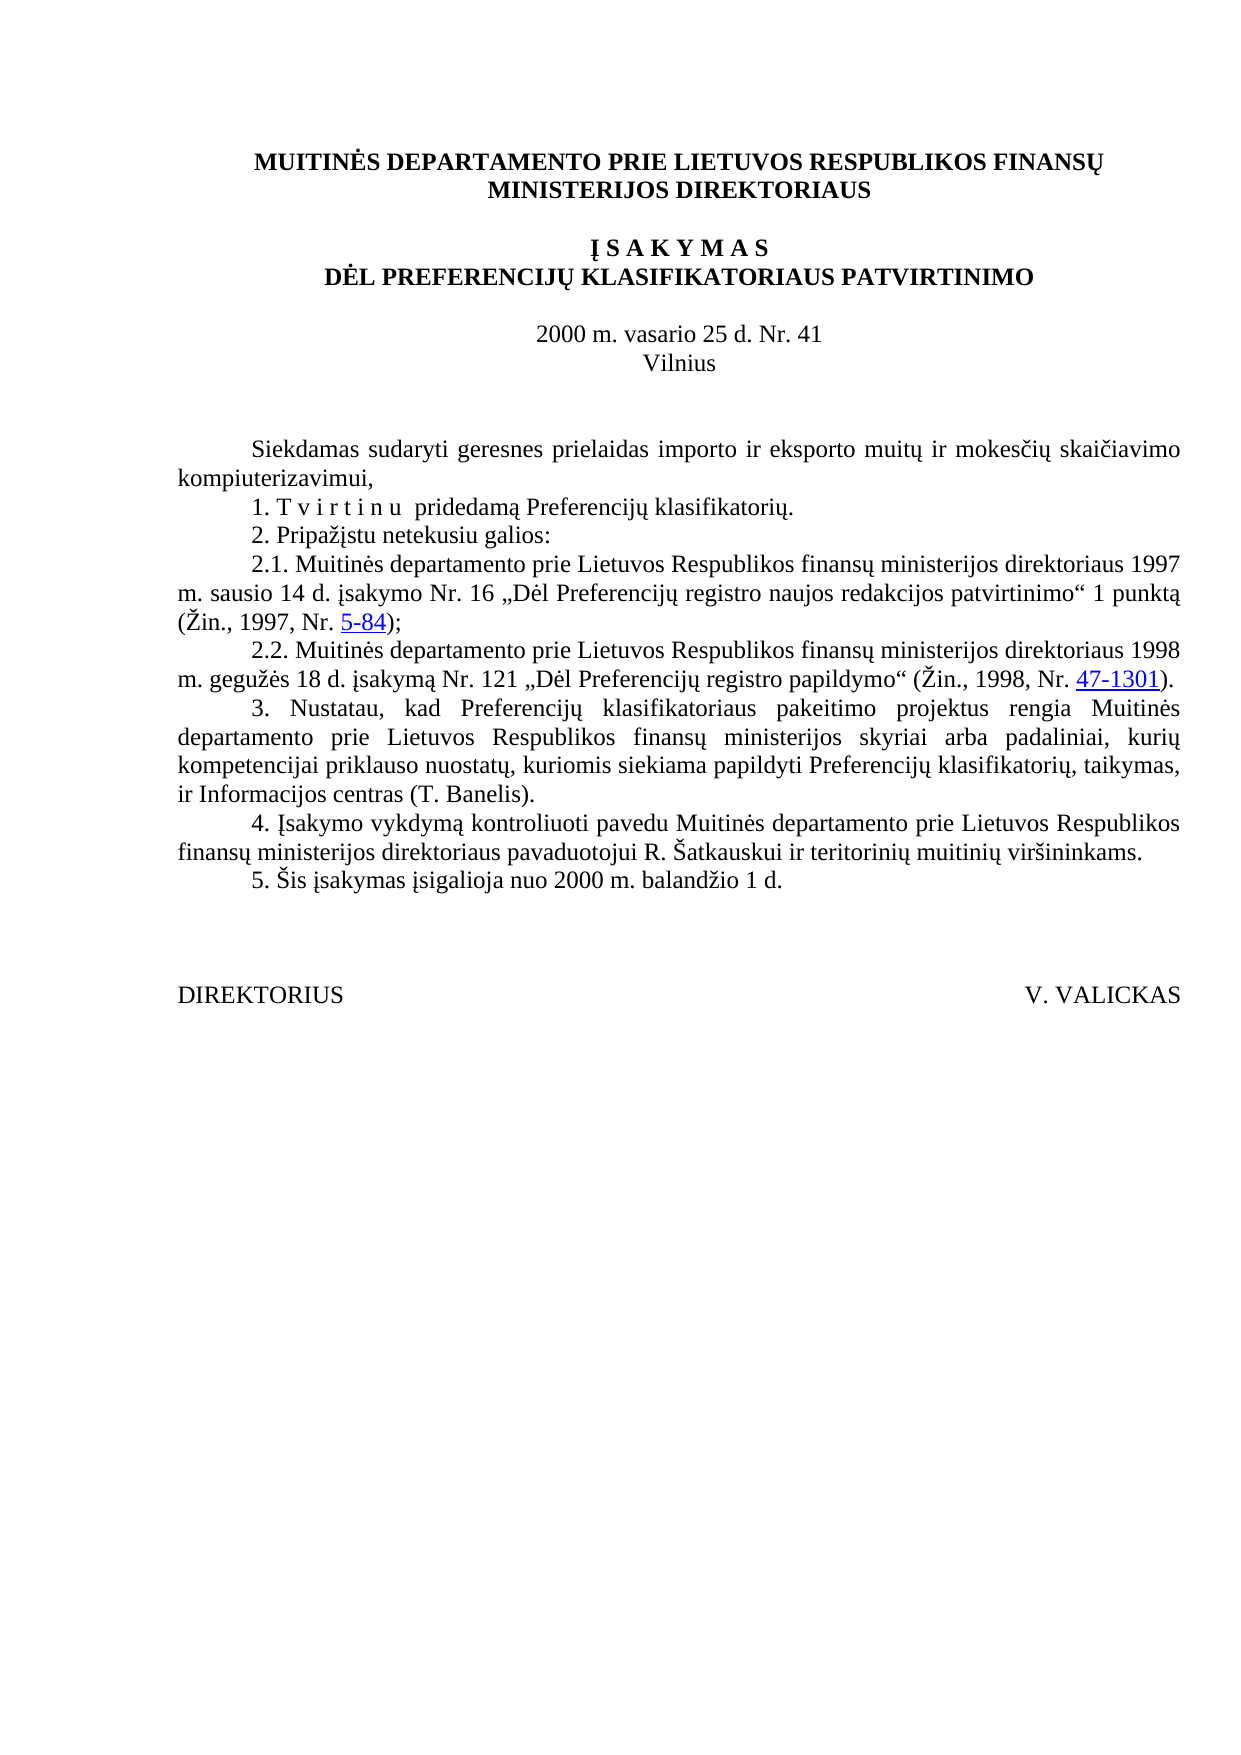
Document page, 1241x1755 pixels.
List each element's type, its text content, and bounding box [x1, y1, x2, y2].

text MUITINĖS DEPARTAMENTO PRIE LIETUVOS RESPUBLIKOS FINANSŲ MINISTERIJOS DIREKTORIAUS [177, 147, 1181, 204]
text Direktorius V. Valickas [177, 981, 1181, 1009]
text DĖL PREFERENCIJŲ KLASIFIKATORIAUS PATVIRTINIMO [177, 262, 1181, 291]
text 2000 m. vasario 25 d. Nr. 41 [177, 319, 1181, 348]
text 4. Įsakymo vykdymą kontroliuoti pavedu Muitinės departamento prie Lietuvos Respublikos finansų ministerijos direktoriaus pavaduotojui R. Šatkauskui ir teritorinių muitinių viršininkams. [177, 808, 1181, 866]
text 5. Šis įsakymas įsigalioja nuo 2000 m. balandžio 1 d. [177, 866, 1181, 894]
text 1. Tvirtinu pridedamą Preferencijų klasifikatorių. [177, 492, 1181, 521]
text 2. Pripažįstu netekusiu galios: [177, 521, 1181, 549]
text 2.1. Muitinės departamento prie Lietuvos Respublikos finansų ministerijos direktoriaus 1997 m. sausio 14 d. įsakymo Nr. 16 „Dėl Preferencijų registro naujos redakcijos patvirtinimo“ 1 punktą (Žin., 1997, Nr. 5-84); [177, 549, 1181, 636]
text 2.2. Muitinės departamento prie Lietuvos Respublikos finansų ministerijos direktoriaus 1998 m. gegužės 18 d. įsakymą Nr. 121 „Dėl Preferencijų registro papildymo“ (Žin., 1998, Nr. 47-1301). [177, 636, 1181, 693]
text 3. Nustatau, kad Preferencijų klasifikatoriaus pakeitimo projektus rengia Muitinės departamento prie Lietuvos Respublikos finansų ministerijos skyriai arba padaliniai, kurių kompetencijai priklauso nuostatų, kuriomis siekiama papildyti Preferencijų klasifikatorių, taikymas, ir Informacijos centras (T. Banelis). [177, 693, 1181, 808]
text Siekdamas sudaryti geresnes prielaidas importo ir eksporto muitų ir mokesčių skaičiavimo kompiuterizavimui, [177, 434, 1181, 492]
text Vilnius [177, 348, 1181, 377]
text Į S A K Y M A S [177, 233, 1181, 262]
